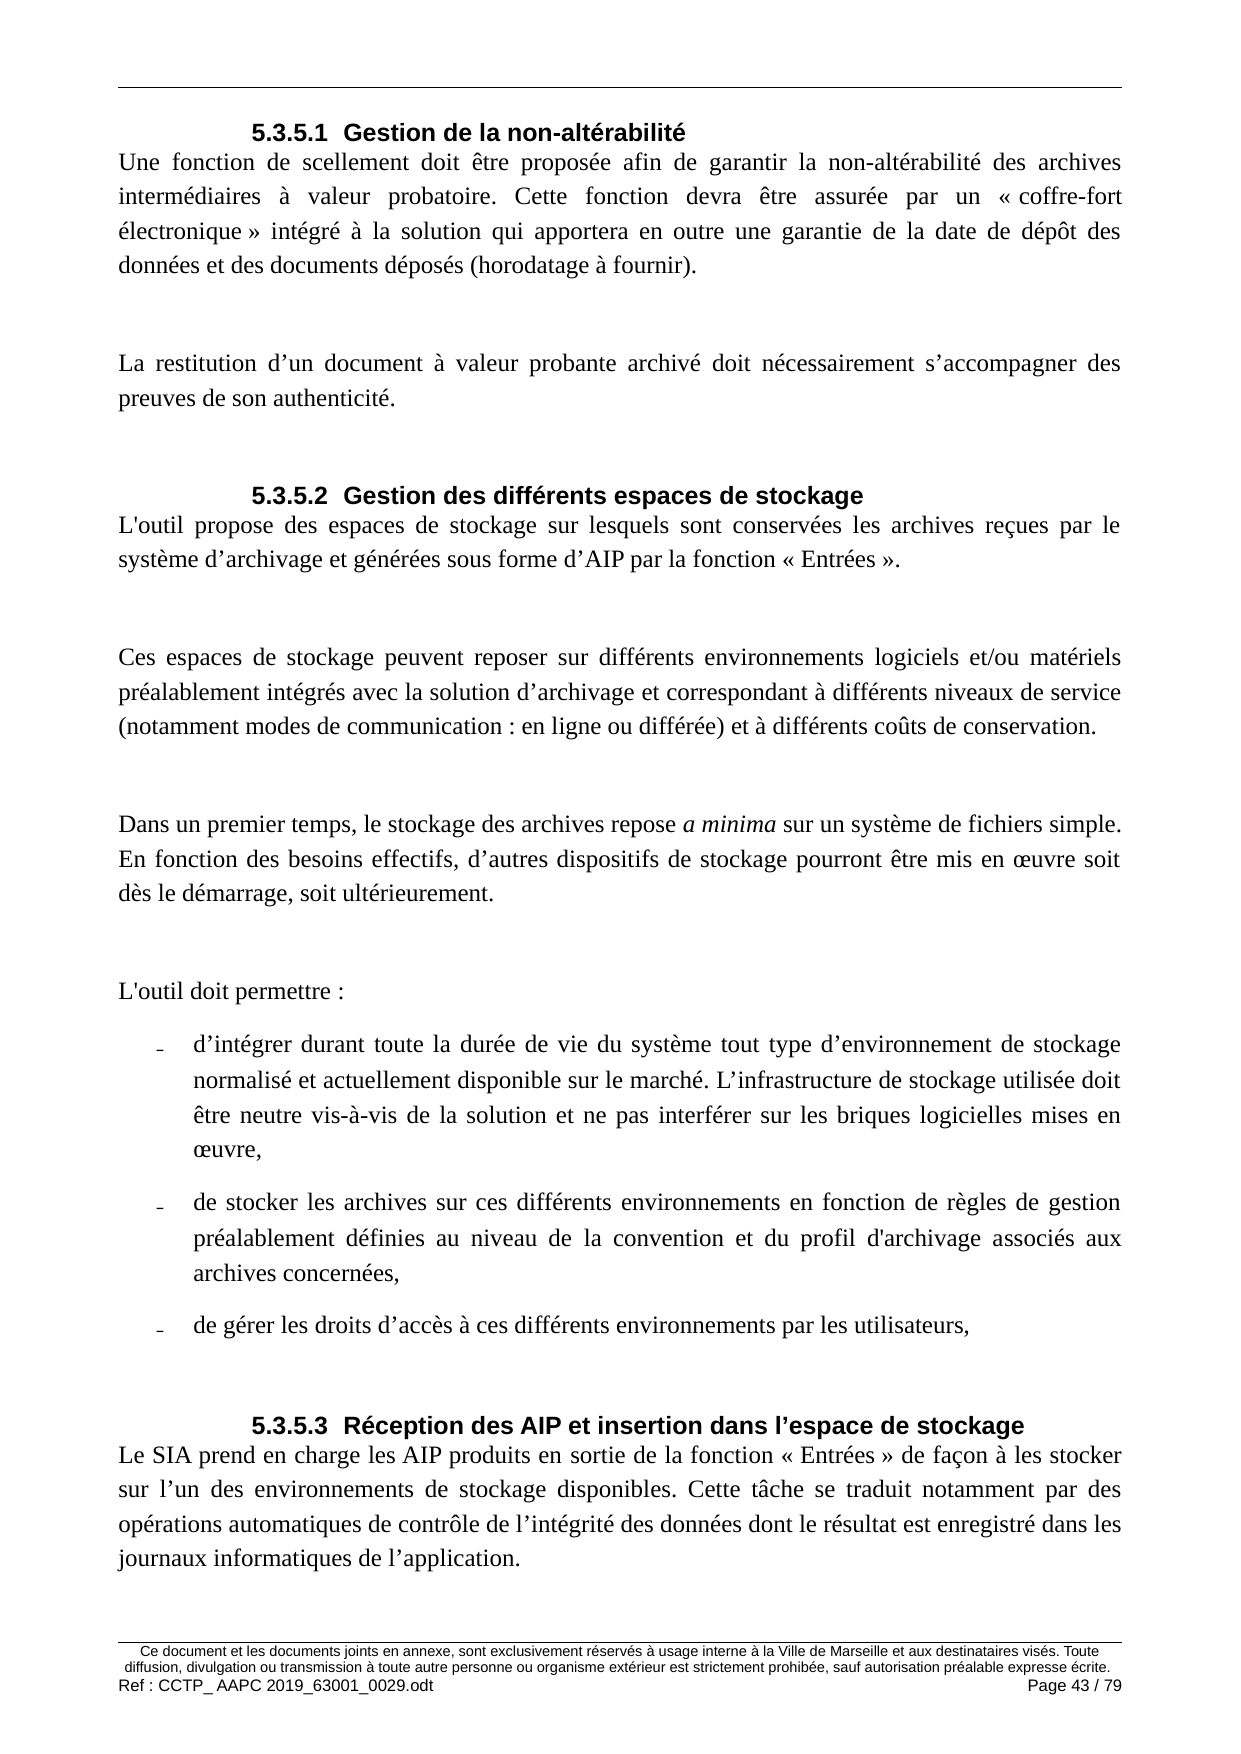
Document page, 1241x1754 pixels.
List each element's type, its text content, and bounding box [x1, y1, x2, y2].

text L'outil doit permettre : [118, 976, 1122, 1005]
text Dans un premier temps, le stockage des archives repose a minima sur un système de fichiers simple. En fonction des besoins effectifs, d’autres dispositifs de stockage pourront être mis en œuvre soit dès le démarrage, soit ultérieurement. [118, 809, 1122, 907]
list de stocker les archives sur ces différents environnements en fonction de règles de gestion préalablement définies au niveau de la convention et du profil d'archivage associés aux archives concernées, [156, 1183, 1122, 1286]
subtitle Gestion de la non-altérabilité [244, 118, 1122, 147]
list de gérer les droits d’accès à ces différents environnements par les utilisateurs, [156, 1307, 1122, 1341]
text Le SIA prend en charge les AIP produits en sortie de la fonction « Entrées » de façon à les stocker sur l’un des environnements de stockage disponibles. Cette tâche se traduit notamment par des opérations automatiques de contrôle de l’intégrité des données dont le résultat est enregistré dans les journaux informatiques de l’application. [118, 1440, 1122, 1572]
subtitle Réception des AIP et insertion dans l’espace de stockage [244, 1411, 1122, 1440]
text Ces espaces de stockage peuvent reposer sur différents environnements logiciels et/ou matériels préalablement intégrés avec la solution d’archivage et correspondant à différents niveaux de service (notamment modes de communication : en ligne ou différée) et à différents coûts de conservation. [118, 642, 1122, 740]
text Une fonction de scellement doit être proposée afin de garantir la non-altérabilité des archives intermédiaires à valeur probatoire. Cette fonction devra être assurée par un « coffre-fort électronique » intégré à la solution qui apportera en outre une garantie de la date de dépôt des données et des documents déposés (horodatage à fournir). [118, 147, 1122, 279]
text La restitution d’un document à valeur probante archivé doit nécessairement s’accompagner des preuves de son authenticité. [118, 348, 1122, 412]
text L'outil propose des espaces de stockage sur lesquels sont conservées les archives reçues par le système d’archivage et générées sous forme d’AIP par la fonction « Entrées ». [118, 510, 1122, 573]
list d’intégrer durant toute la durée de vie du système tout type d’environnement de stockage normalisé et actuellement disponible sur le marché. L’infrastructure de stockage utilisée doit être neutre vis-à-vis de la solution et ne pas interférer sur les briques logicielles mises en œuvre, [156, 1026, 1122, 1163]
subtitle Gestion des différents espaces de stockage [244, 481, 1122, 510]
